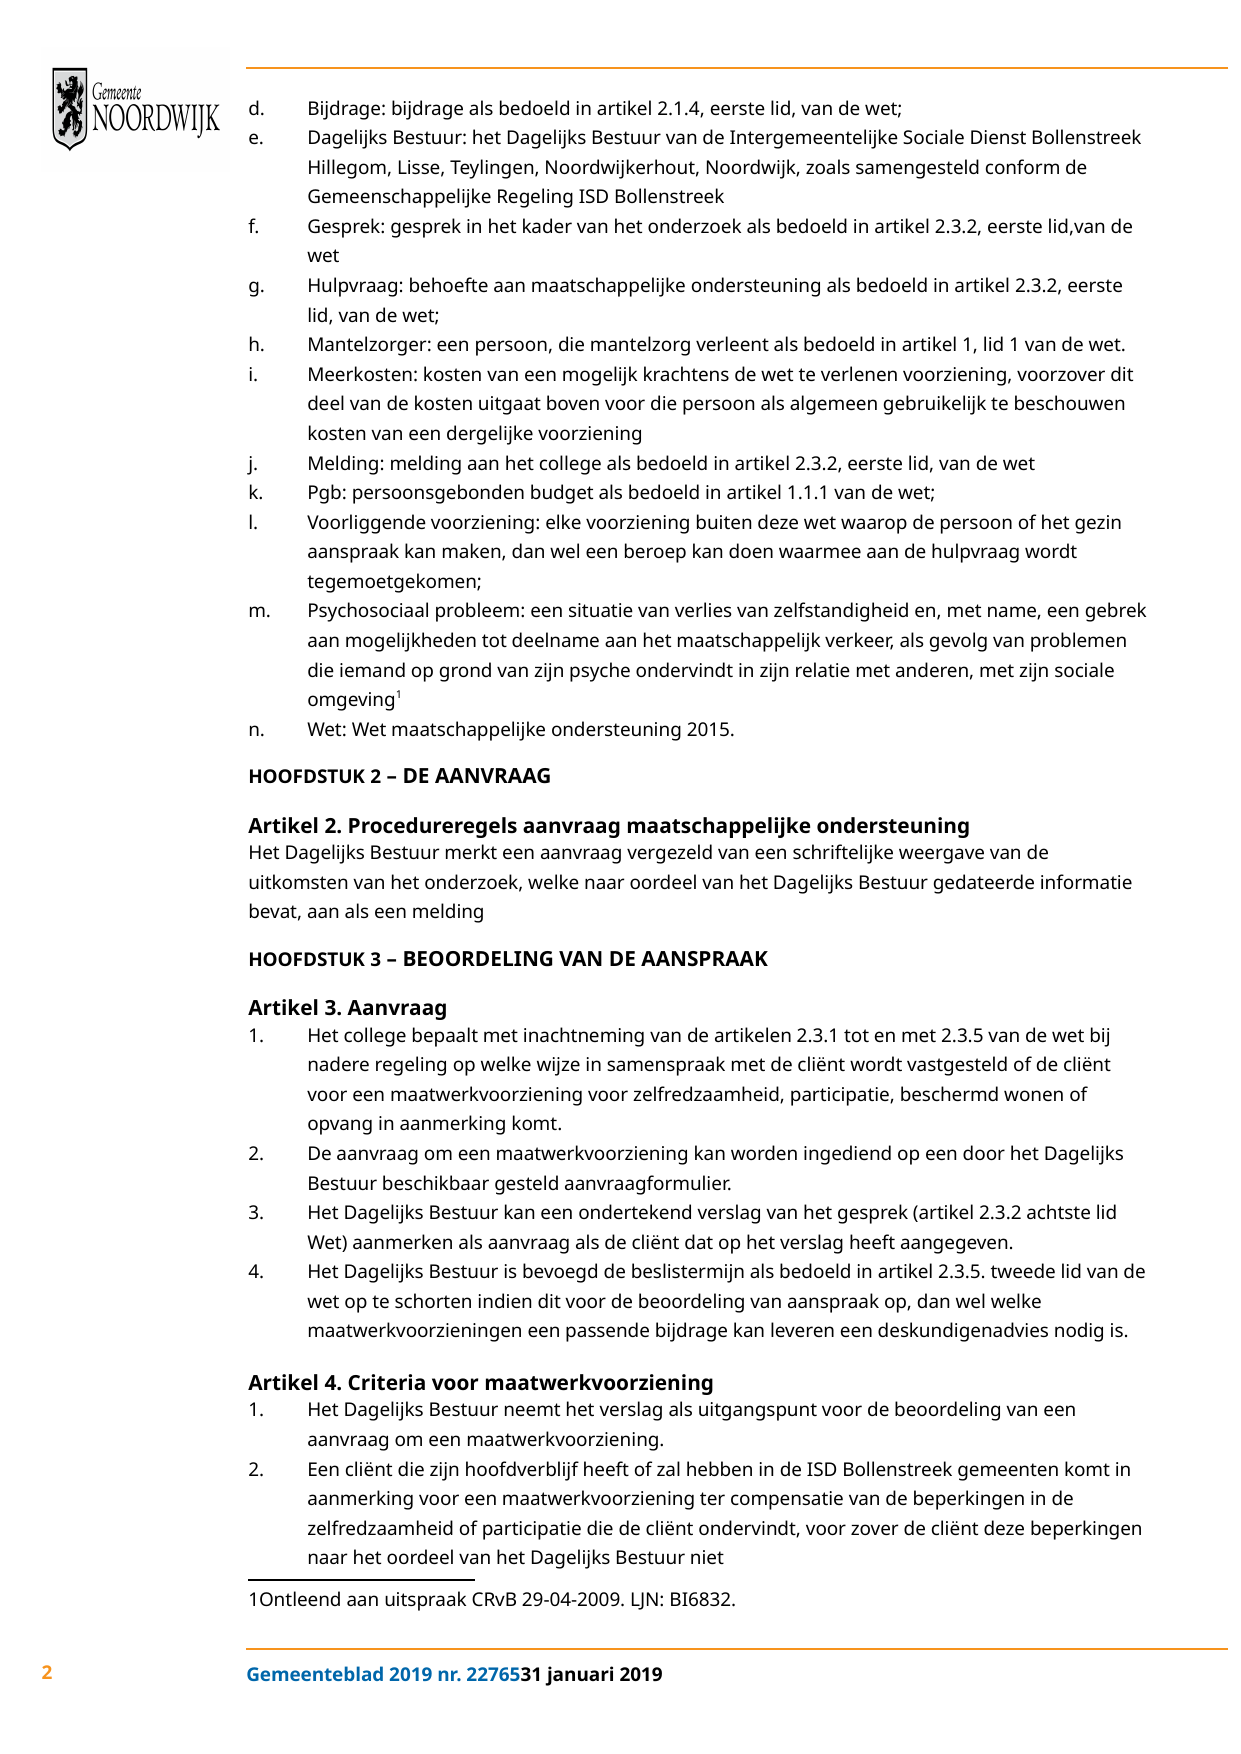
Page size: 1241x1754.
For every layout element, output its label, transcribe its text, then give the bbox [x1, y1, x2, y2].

list Pgb: persoonsgebonden budget als bedoeld in artikel 1.1.1 van de wet; [248, 479, 1152, 505]
list Wet: Wet maatschappelijke ondersteuning 2015. [248, 716, 1152, 742]
text Artikel 2. Procedureregels aanvraag maatschappelijke ondersteuning [248, 811, 1152, 839]
list Psychosociaal probleem: een situatie van verlies van zelfstandigheid en, met name, een gebrek aan mogelijkheden tot deelname aan het maatschappelijk verkeer, als gevolg van problemen die iemand op grond van zijn psyche ondervindt in zijn relatie met anderen, met zijn sociale omgeving [248, 598, 1152, 712]
list Meerkosten: kosten van een mogelijk krachtens de wet te verlenen voorziening, voorzover dit deel van de kosten uitgaat boven voor die persoon als algemeen gebruikelijk te beschouwen kosten van een dergelijke voorziening [248, 361, 1152, 446]
list Voorliggende voorziening: elke voorziening buiten deze wet waarop de persoon of het gezin aanspraak kan maken, dan wel een beroep kan doen waarmee aan de hulpvraag wordt tegemoetgekomen; [248, 509, 1152, 594]
list Het Dagelijks Bestuur kan een ondertekend verslag van het gesprek (artikel 2.3.2 achtste lid Wet) aanmerken als aanvraag als de cliënt dat op het verslag heeft aangegeven. [248, 1199, 1152, 1255]
list Het college bepaalt met inachtneming van de artikelen 2.3.1 tot en met 2.3.5 van de wet bij nadere regeling op welke wijze in samenspraak met de cliënt wordt vastgesteld of de cliënt voor een maatwerkvoorziening voor zelfredzaamheid, participatie, beschermd wonen of opvang in aanmerking komt. [248, 1022, 1152, 1136]
picture [41, 47, 231, 172]
list Het Dagelijks Bestuur neemt het verslag als uitgangspunt voor de beoordeling van een aanvraag om een maatwerkvoorziening. [248, 1397, 1152, 1452]
list Bijdrage: bijdrage als bedoeld in artikel 2.1.4, eerste lid, van de wet; [248, 95, 1152, 121]
list Hulpvraag: behoefte aan maatschappelijke ondersteuning als bedoeld in artikel 2.3.2, eerste lid, van de wet; [248, 272, 1152, 328]
list Mantelzorger: een persoon, die mantelzorg verleent als bedoeld in artikel 1, lid 1 van de wet. [248, 331, 1152, 357]
text Het Dagelijks Bestuur merkt een aanvraag vergezeld van een schriftelijke weergave van de uitkomsten van het onderzoek, welke naar oordeel van het Dagelijks Bestuur gedateerde informatie bevat, aan als een melding [248, 839, 1152, 924]
list Het Dagelijks Bestuur is bevoegd de beslistermijn als bedoeld in artikel 2.3.5. tweede lid van de wet op te schorten indien dit voor de beoordeling van aanspraak op, dan wel welke maatwerkvoorzieningen een passende bijdrage kan leveren een deskundigenadvies nodig is. [248, 1258, 1152, 1343]
list Gesprek: gesprek in het kader van het onderzoek als bedoeld in artikel 2.3.2, eerste lid,van de wet [248, 213, 1152, 268]
text HOOFDSTUK 2 – DE AANVRAAG [248, 762, 1152, 790]
text HOOFDSTUK 3 – BEOORDELING VAN DE AANSPRAAK [248, 944, 1152, 973]
text Artikel 3. Aanvraag [248, 993, 1152, 1022]
list Ontleend aan uitspraak CRvB 29-04-2009. LJN: BI6832. [248, 1586, 1152, 1612]
text Artikel 4. Criteria voor maatwerkvoorziening [248, 1368, 1152, 1397]
list De aanvraag om een maatwerkvoorziening kan worden ingediend op een door het Dagelijks Bestuur beschikbaar gesteld aanvraagformulier. [248, 1140, 1152, 1196]
list Een cliënt die zijn hoofdverblijf heeft of zal hebben in de ISD Bollenstreek gemeenten komt in aanmerking voor een maatwerkvoorziening ter compensatie van de beperkingen in de zelfredzaamheid of participatie die de cliënt ondervindt, voor zover de cliënt deze beperkingen naar het oordeel van het Dagelijks Bestuur niet [248, 1456, 1152, 1570]
list Melding: melding aan het college als bedoeld in artikel 2.3.2, eerste lid, van de wet [248, 450, 1152, 476]
list Dagelijks Bestuur: het Dagelijks Bestuur van de Intergemeentelijke Sociale Dienst Bollenstreek Hillegom, Lisse, Teylingen, Noordwijkerhout, Noordwijk, zoals samengesteld conform de Gemeenschappelijke Regeling ISD Bollenstreek [248, 124, 1152, 209]
